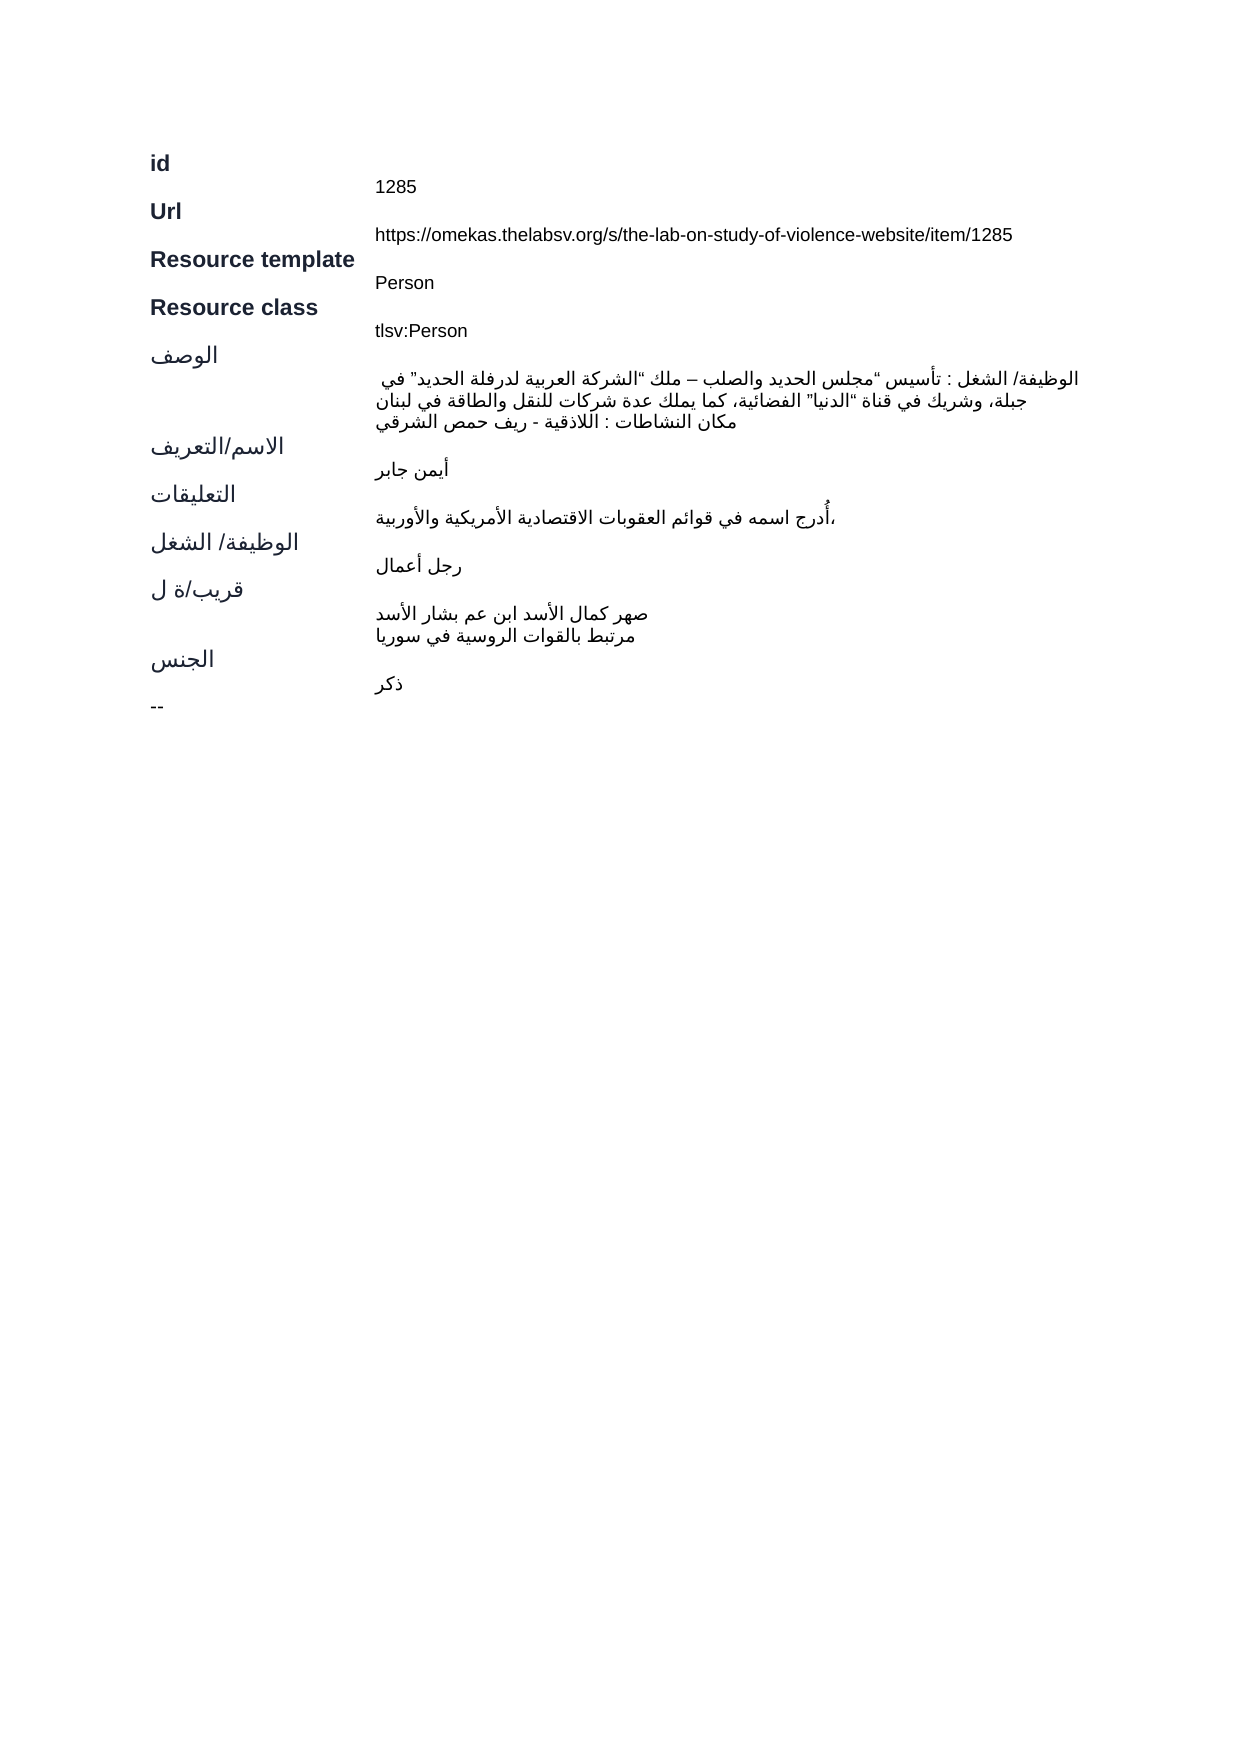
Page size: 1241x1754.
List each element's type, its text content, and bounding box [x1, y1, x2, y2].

text tlsv:Person [375, 320, 1090, 342]
text الوظيفة/ الشغل : تأسيس “مجلس الحديد والصلب – ملك “الشركة العربية لدرفلة الحديد” في جبلة، وشريك في قناة “الدنيا” الفضائية، كما يملك عدة شركات للنقل والطاقة في لبنان [375, 368, 1090, 411]
text Url [150, 198, 1090, 224]
text Resource class [150, 294, 1090, 320]
text رجل أعمال [375, 555, 1090, 576]
text Resource template [150, 246, 1090, 272]
text مرتبط بالقوات الروسية في سوريا [375, 624, 1090, 646]
text الاسم/التعريف [150, 433, 1090, 459]
text https://omekas.thelabsv.org/s/the-lab-on-study-of-violence-website/item/1285 [375, 224, 1090, 246]
text التعليقات [150, 481, 1090, 507]
text 1285 [375, 176, 1090, 198]
text الجنس [150, 646, 1090, 672]
text مكان النشاطات : اللاذقية - ريف حمص الشرقي [375, 411, 1090, 433]
text ذكر [375, 672, 1090, 694]
text id [150, 150, 1090, 176]
text -- [150, 694, 1090, 718]
text الوصف [150, 342, 1090, 368]
text أُدرج اسمه في قوائم العقوبات الاقتصادية الأمريكية والأوربية، [375, 507, 1090, 528]
text أيمن جابر [375, 459, 1090, 481]
text الوظيفة/ الشغل [150, 528, 1090, 555]
text صهر كمال الأسد ابن عم بشار الأسد [375, 603, 1090, 624]
text قريب/ة ل [150, 576, 1090, 603]
text Person [375, 272, 1090, 294]
